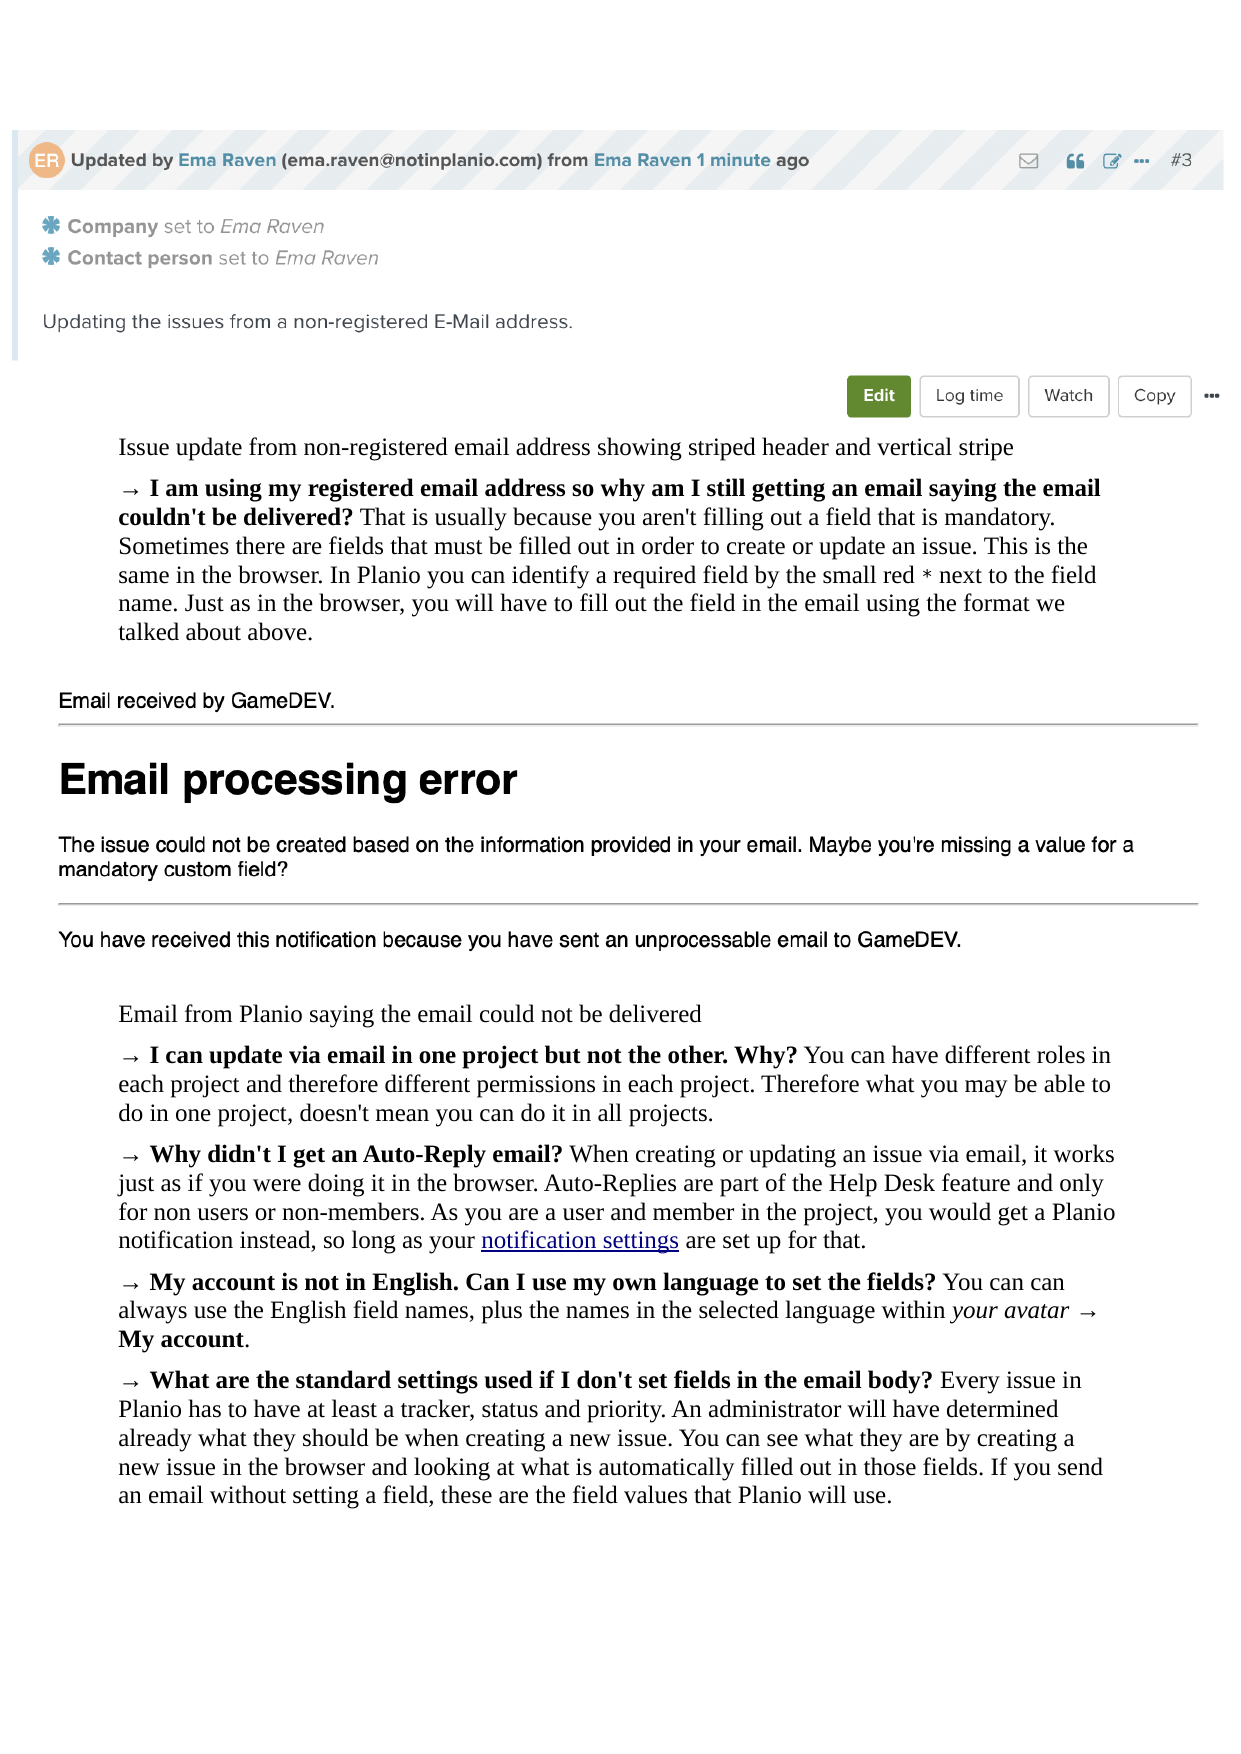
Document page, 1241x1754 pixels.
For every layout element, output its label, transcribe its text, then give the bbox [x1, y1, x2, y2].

picture [0, 658, 1241, 999]
text Email from Planio saying the email could not be delivered [118, 999, 1122, 1028]
text → Why didn't I get an Auto-Reply email? When creating or updating an issue via email, it works just as if you were doing it in the browser. Auto-Replies are part of the Help Desk feature and only for non users or non-members. As you are a user and member in the project, you would get a Planio notification instead, so long as your notification settings are set up for that. [118, 1139, 1122, 1254]
text → I can update via email in one project but not the other. Why? You can have different roles in each project and therefore different permissions in each project. Therefore what you may be able to do in one project, doesn't mean you can do it in all projects. [118, 1040, 1122, 1127]
text → What are the standard settings used if I don't set fields in the email body? Every issue in Planio has to have at least a tracker, status and priority. An administrator will have determined already what they should be when creating a new issue. You can see what they are by creating a new issue in the browser and looking at what is automatically filled out in those fields. If you send an email without setting a field, these are the field values that Planio will use. [118, 1365, 1122, 1509]
text → I am using my registered email address so why am I still getting an email saying the email couldn't be delivered? That is usually because you aren't filling out a field that is mandatory. Sometimes there are fields that must be filled out in order to create or update an issue. This is the same in the browser. In Planio you can identify a required field by the small red * next to the field name. Just as in the browser, you will have to fill out the field in the email using the format we talked about above. [118, 473, 1122, 646]
text Issue update from non-registered email address showing striped header and vertical stripe [118, 433, 1122, 461]
text → My account is not in English. Can I use my own language to set the fields? You can can always use the English field names, plus the names in the selected language within your avatar → My account. [118, 1267, 1122, 1353]
picture [0, 118, 1241, 433]
